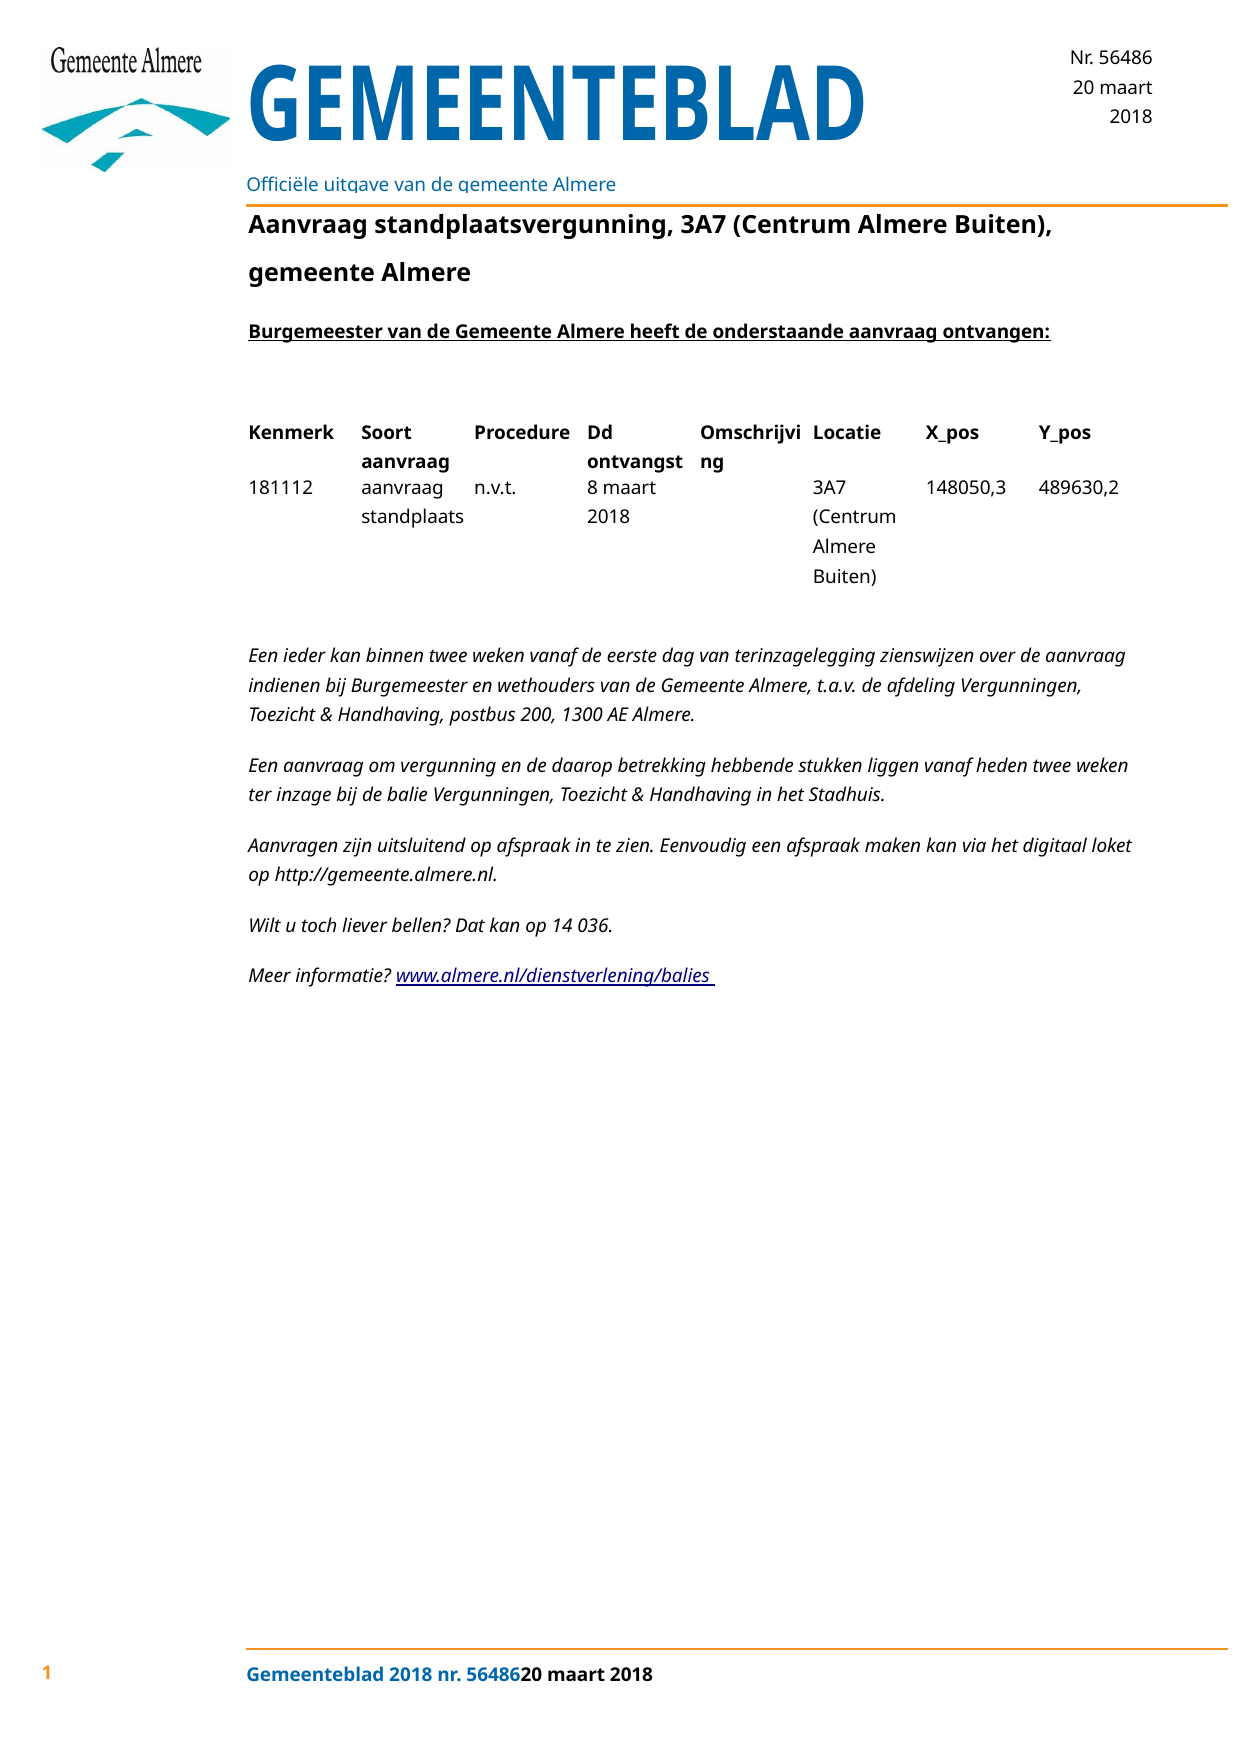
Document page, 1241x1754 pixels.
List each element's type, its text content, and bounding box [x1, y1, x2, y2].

text Aanvragen zijn uitsluitend op afspraak in te zien. Eenvoudig een afspraak maken kan via het digitaal loket op http://gemeente.almere.nl. [248, 832, 1152, 887]
table_header Dd ontvangst [587, 419, 700, 474]
table_cell n.v.t. [474, 474, 587, 589]
table_header Y_pos [1039, 419, 1152, 474]
table_header Locatie [813, 419, 926, 474]
text Wilt u toch liever bellen? Dat kan op 14 036. [248, 912, 1152, 938]
table_cell 489630,2 [1039, 474, 1152, 589]
text Aanvraag standplaatsvergunning, 3A7 (Centrum Almere Buiten), gemeente Almere [248, 207, 1152, 288]
text Meer informatie? www.almere.nl/dienstverlening/balies [248, 962, 1152, 988]
table_header Omschrijving [700, 419, 813, 474]
table_header Kenmerk [248, 419, 361, 474]
picture [41, 47, 231, 172]
table_cell 8 maart 2018 [587, 474, 700, 589]
table_header Soort aanvraag [361, 419, 474, 474]
text Een aanvraag om vergunning en de daarop betrekking hebbende stukken liggen vanaf heden twee weken ter inzage bij de balie Vergunningen, Toezicht & Handhaving in het Stadhuis. [248, 752, 1152, 807]
text Een ieder kan binnen twee weken vanaf de eerste dag van terinzagelegging zienswijzen over de aanvraag indienen bij Burgemeester en wethouders van de Gemeente Almere, t.a.v. de afdeling Vergunningen, Toezicht & Handhaving, postbus 200, 1300 AE Almere. [248, 642, 1152, 727]
table_cell aanvraag standplaats [361, 474, 474, 589]
table_header X_pos [926, 419, 1038, 474]
table_cell 181112 [248, 474, 361, 589]
table_cell 3A7 (Centrum Almere Buiten) [813, 474, 926, 589]
text Burgemeester van de Gemeente Almere heeft de onderstaande aanvraag ontvangen: [248, 318, 1152, 344]
table_header Procedure [474, 419, 587, 474]
table_cell [700, 474, 813, 589]
table_cell 148050,3 [926, 474, 1038, 589]
